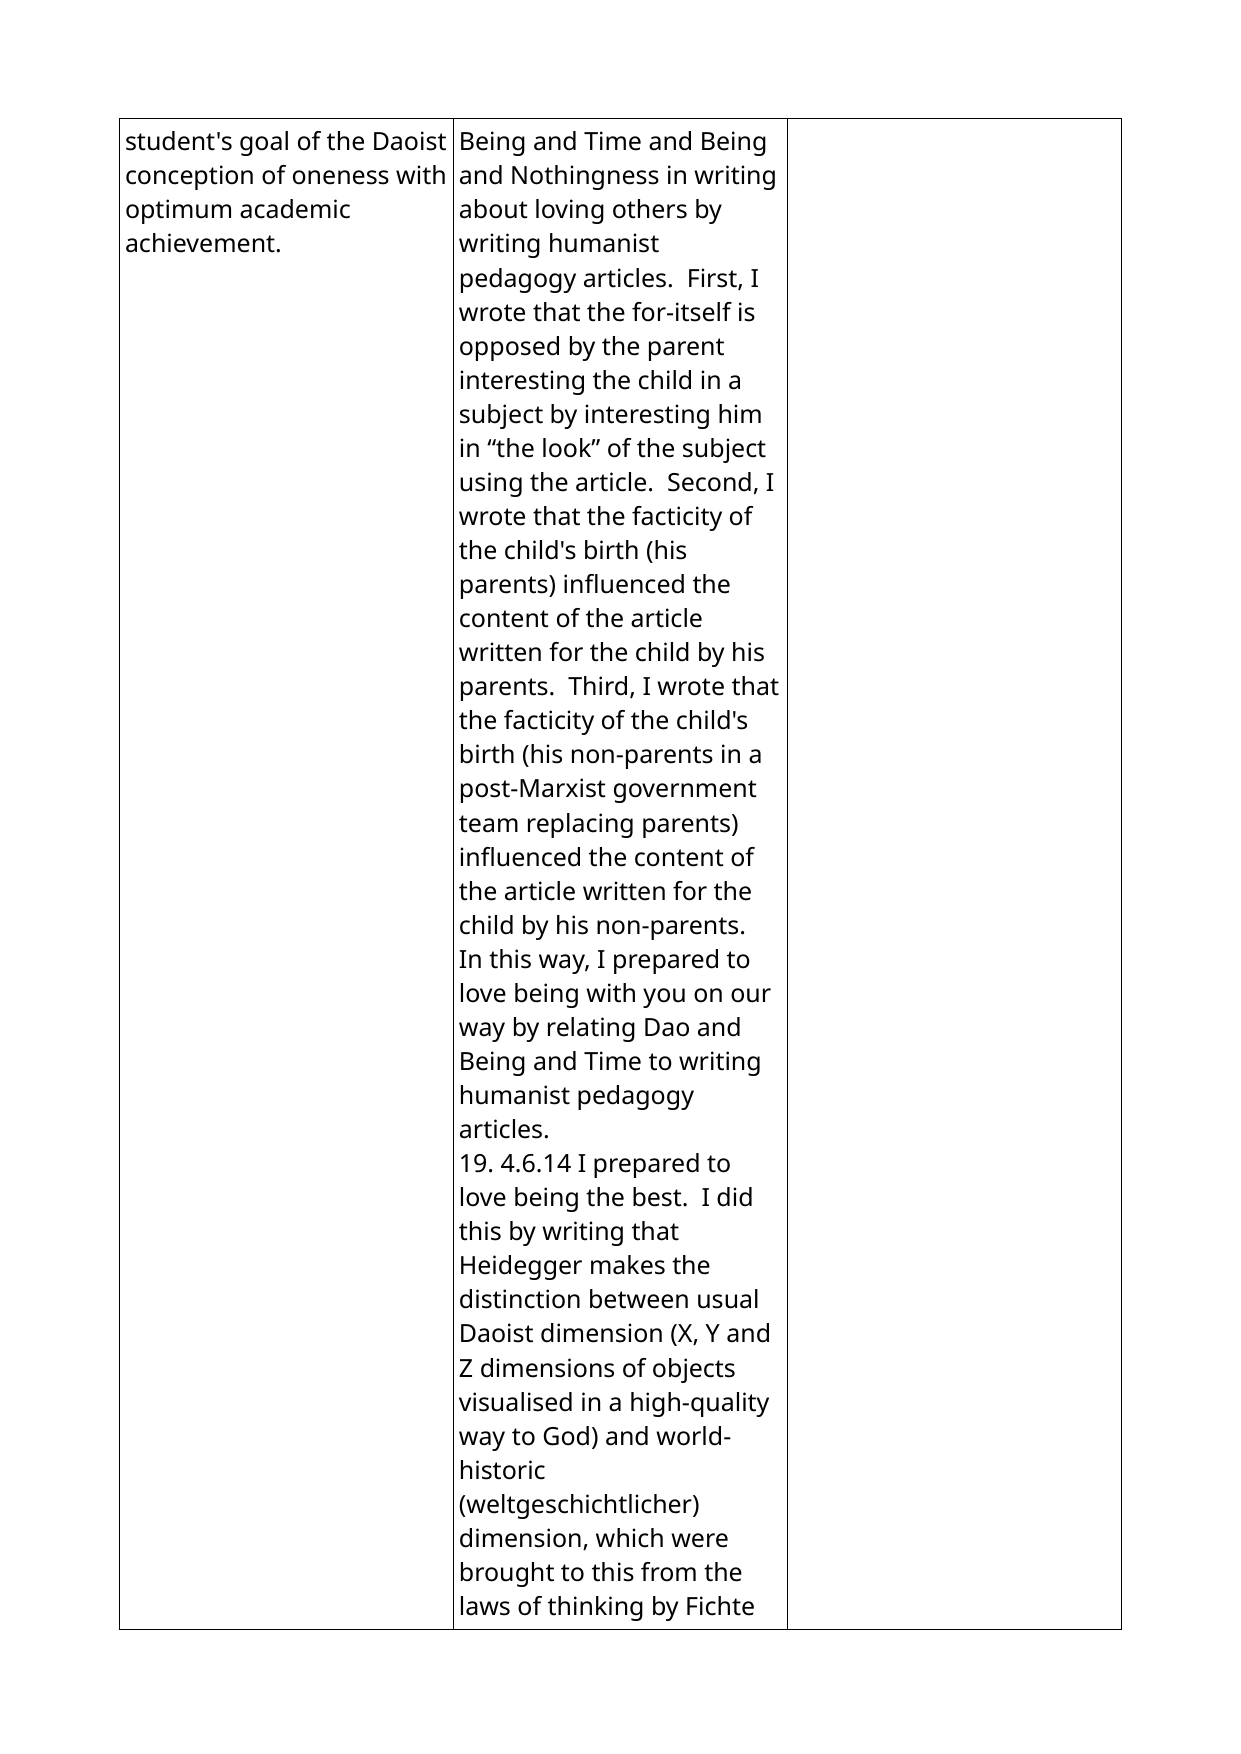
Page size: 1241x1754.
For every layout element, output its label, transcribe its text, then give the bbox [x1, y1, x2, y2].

table_cell Being and Time and Being and Nothingness in writing about loving others by writing humanist pedagogy articles. First, I wrote that the for-itself is opposed by the parent interesting the child in a subject by interesting him in “the look” of the subject using the article. Second, I wrote that the facticity of the child's birth (his parents) influenced the content of the article written for the child by his parents. Third, I wrote that the facticity of the child's birth (his non-parents in a post-Marxist government team replacing parents) influenced the content of the article written for the child by his non-parents. In this way, I prepared to love being with you on our way by relating Dao and Being and Time to writing humanist pedagogy articles. 19. 4.6.14 I prepared to love being the best. I did this by writing that Heidegger makes the distinction between usual Daoist dimension (X, Y and Z dimensions of objects visualised in a high-quality way to God) and world-historic (weltgeschichtlicher) dimension, which were brought to this from the laws of thinking by Fichte [454, 119, 787, 1628]
table_cell [788, 119, 1121, 1628]
table_cell student's goal of the Daoist conception of oneness with optimum academic achievement. [120, 119, 453, 1628]
